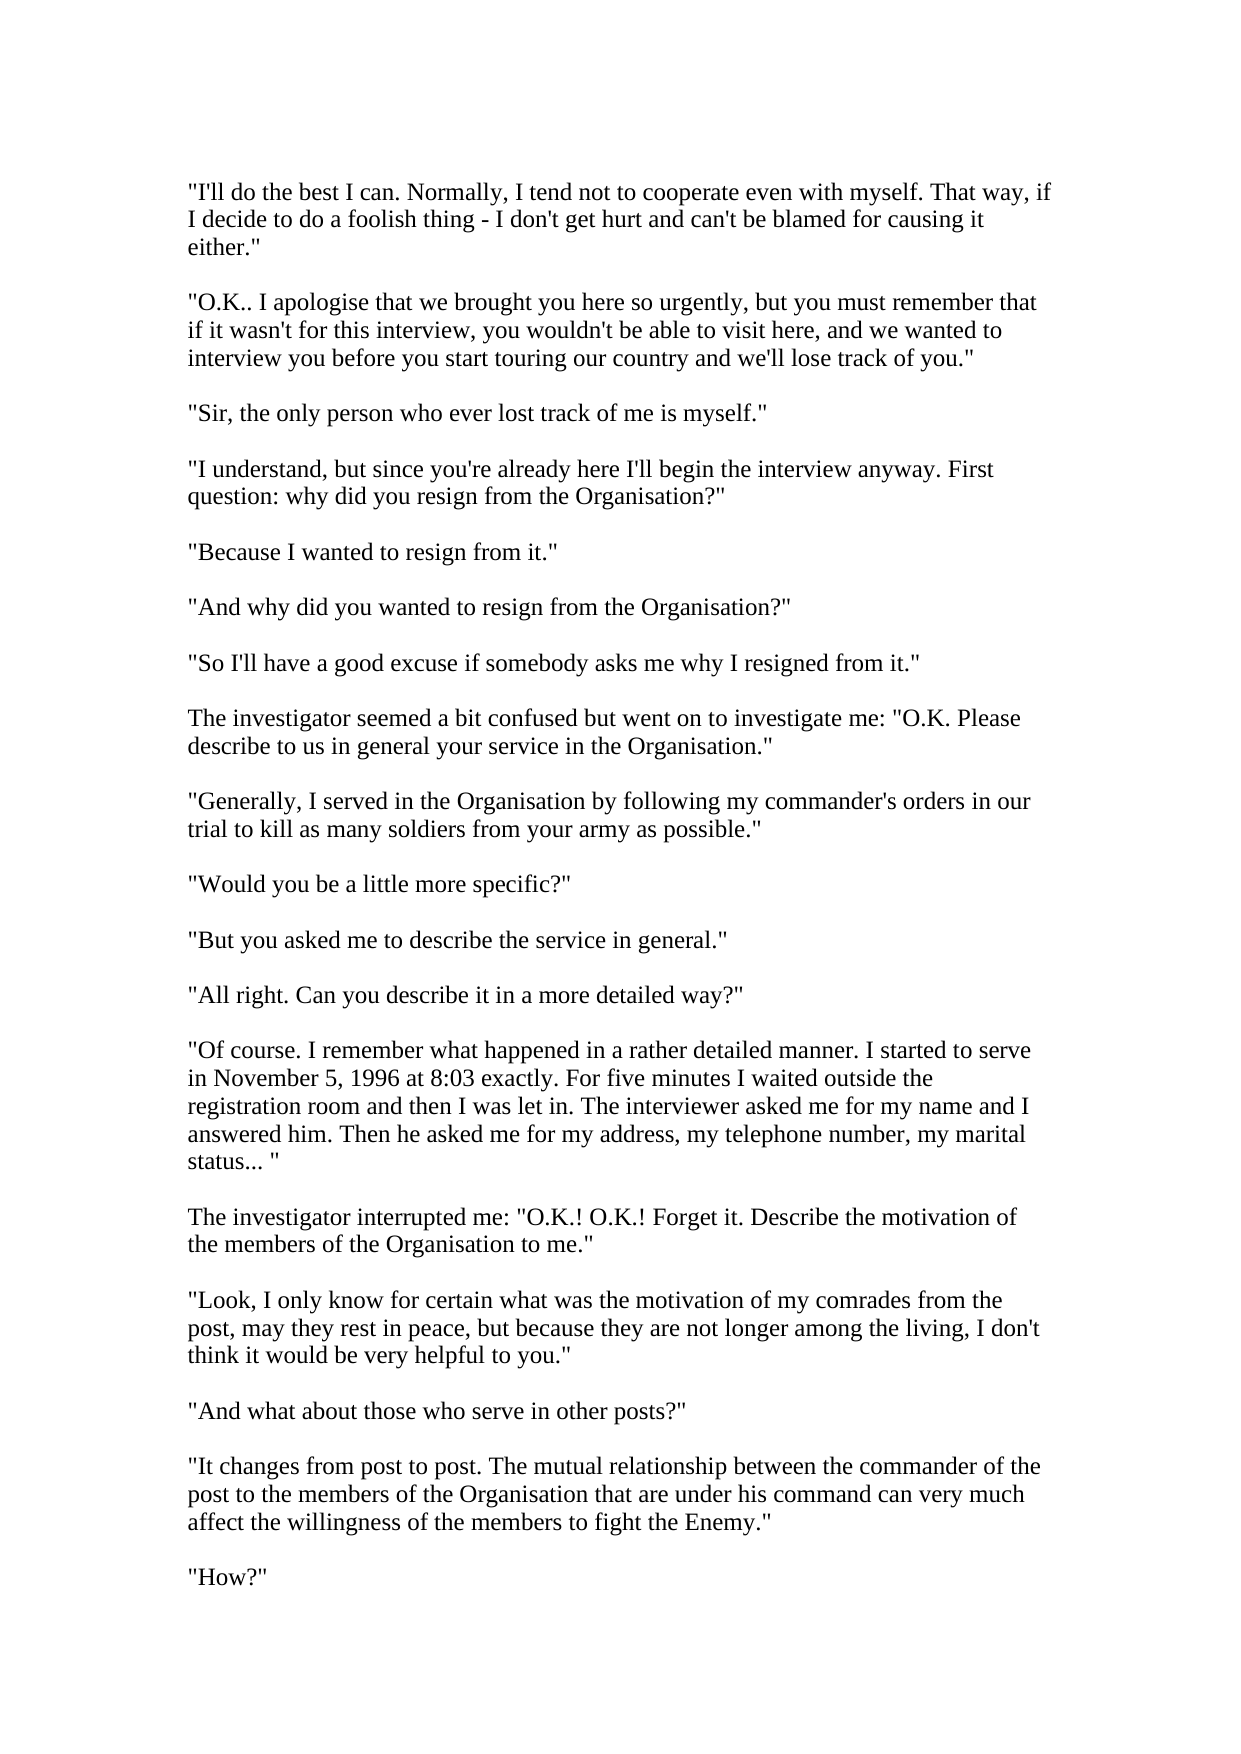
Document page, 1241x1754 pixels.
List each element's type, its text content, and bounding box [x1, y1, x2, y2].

text "O.K.. I apologise that we brought you here so urgently, but you must remember that if it wasn't for this interview, you wouldn't be able to visit here, and we wanted to interview you before you start touring our country and we'll lose track of you." [187, 288, 1053, 372]
text "I'll do the best I can. Normally, I tend not to cooperate even with myself. That way, if I decide to do a foolish thing - I don't get hurt and can't be blamed for causing it either." [187, 178, 1053, 261]
text "And what about those who serve in other posts?" [187, 1397, 1053, 1424]
text "Generally, I served in the Organisation by following my commander's orders in our trial to kill as many soldiers from your army as possible." [187, 787, 1053, 843]
text The investigator seemed a bit confused but went on to investigate me: "O.K. Please describe to us in general your service in the Organisation." [187, 704, 1053, 759]
text "Because I wanted to resign from it." [187, 538, 1053, 566]
text "How?" [187, 1563, 1053, 1591]
text "All right. Can you describe it in a more detailed way?" [187, 981, 1053, 1009]
text "Of course. I remember what happened in a rather detailed manner. I started to serve in November 5, 1996 at 8:03 exactly. For five minutes I waited outside the registration room and then I was let in. The interviewer asked me for my name and I answered him. Then he asked me for my address, my telephone number, my marital status... " [187, 1037, 1053, 1175]
text The investigator interrupted me: "O.K.! O.K.! Forget it. Describe the motivation of the members of the Organisation to me." [187, 1203, 1053, 1258]
text "I understand, but since you're already here I'll begin the interview anyway. First question: why did you resign from the Organisation?" [187, 455, 1053, 510]
text "Sir, the only person who ever lost track of me is myself." [187, 399, 1053, 427]
text "And why did you wanted to resign from the Organisation?" [187, 593, 1053, 621]
text "Look, I only know for certain what was the motivation of my comrades from the post, may they rest in peace, but because they are not longer among the living, I don't think it would be very helpful to you." [187, 1286, 1053, 1369]
text "Would you be a little more specific?" [187, 870, 1053, 898]
text "So I'll have a good excuse if somebody asks me why I resigned from it." [187, 649, 1053, 676]
text "It changes from post to post. The mutual relationship between the commander of the post to the members of the Organisation that are under his command can very much affect the willingness of the members to fight the Enemy." [187, 1452, 1053, 1535]
text "But you asked me to describe the service in general." [187, 926, 1053, 953]
